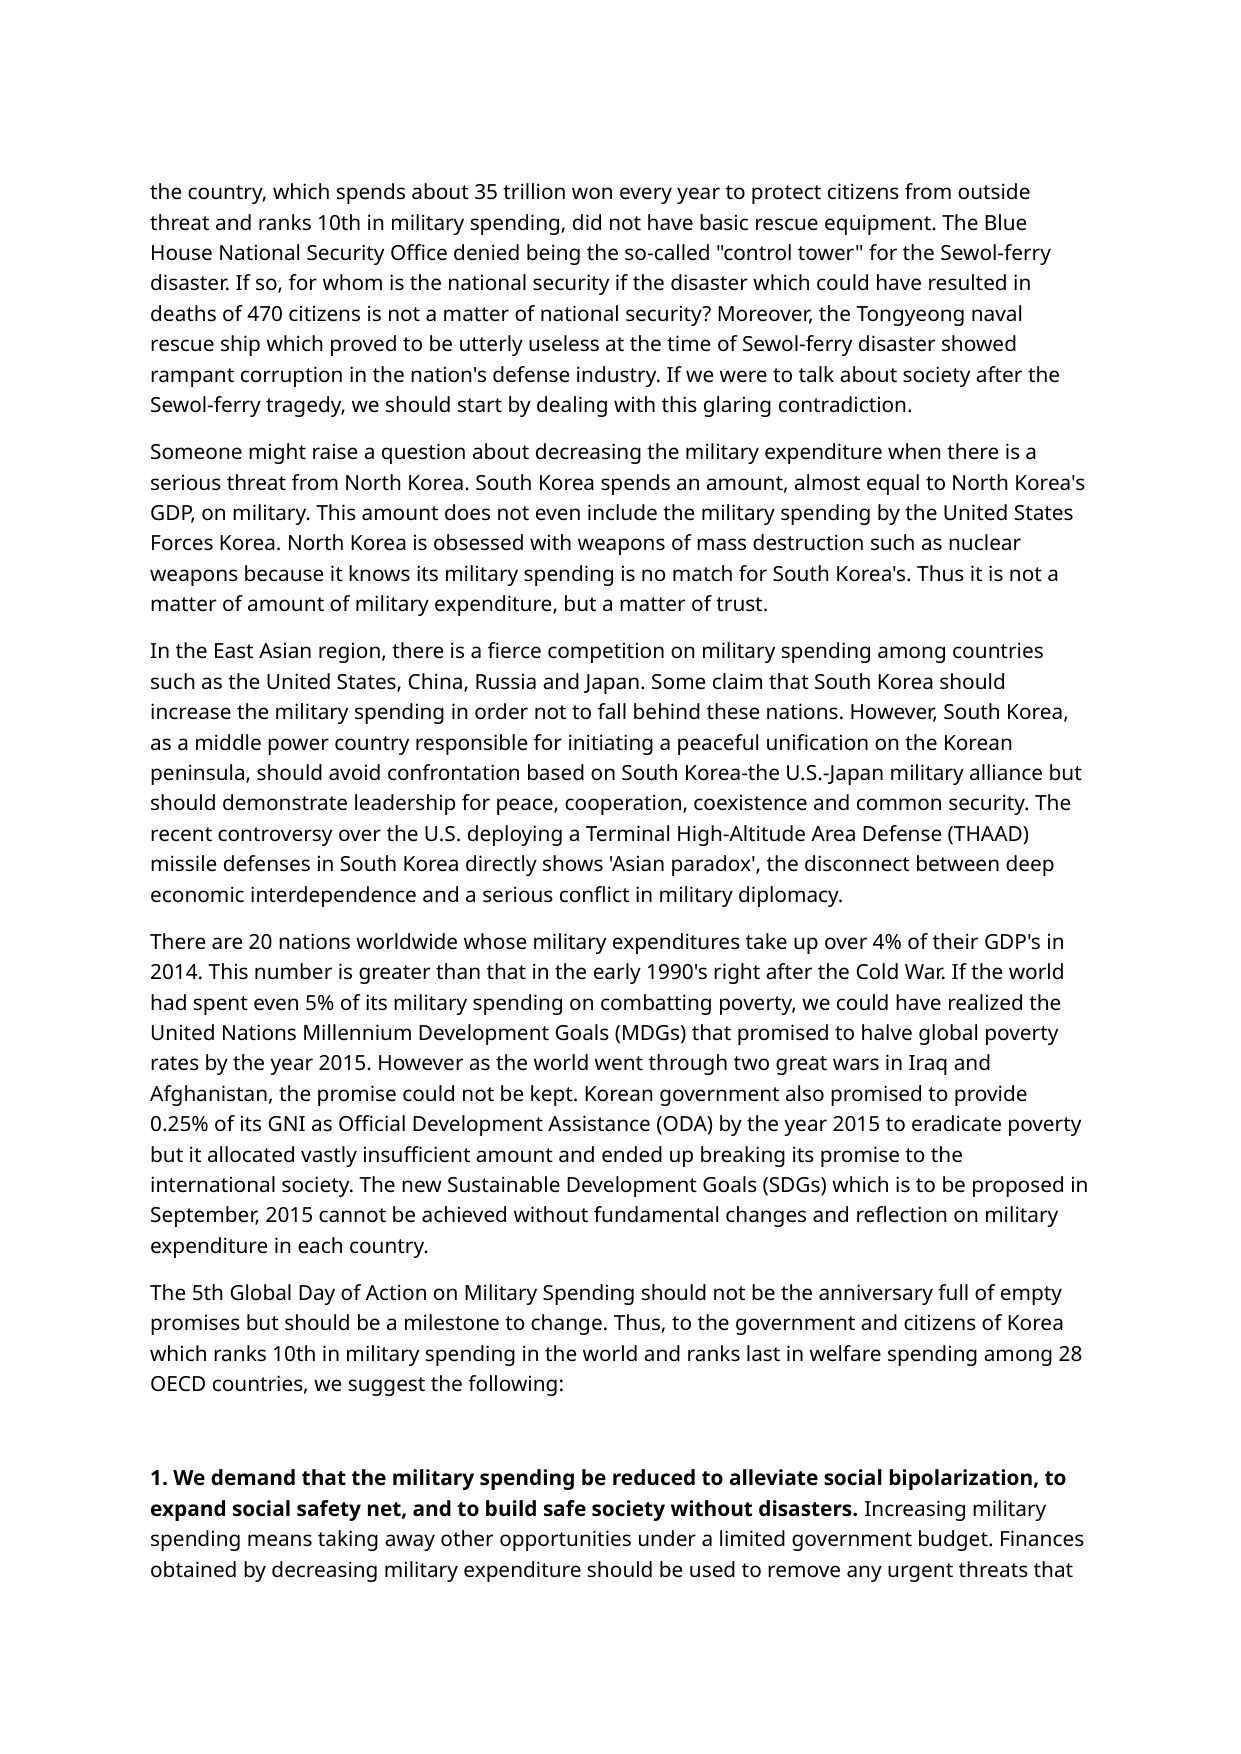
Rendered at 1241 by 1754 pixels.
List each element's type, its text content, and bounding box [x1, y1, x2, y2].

text 1. We demand that the military spending be reduced to alleviate social bipolarization, to expand social safety net, and to build safe society without disasters. Increasing military spending means taking away other opportunities under a limited government budget. Finances obtained by decreasing military expenditure should be used to remove any urgent threats that [150, 1463, 1090, 1583]
text The 5th Global Day of Action on Military Spending should not be the anniversary full of empty promises but should be a milestone to change. Thus, to the government and citizens of Korea which ranks 10th in military spending in the world and ranks last in welfare spending among 28 OECD countries, we suggest the following: [150, 1278, 1090, 1398]
text There are 20 nations worldwide whose military expenditures take up over 4% of their GDP's in 2014. This number is greater than that in the early 1990's right after the Cold War. If the world had spent even 5% of its military spending on combatting poverty, we could have realized the United Nations Millennium Development Goals (MDGs) that promised to halve global poverty rates by the year 2015. However as the world went through two great wars in Iraq and Afghanistan, the promise could not be kept. Korean government also promised to provide 0.25% of its GNI as Official Development Assistance (ODA) by the year 2015 to eradicate poverty but it allocated vastly insufficient amount and ended up breaking its promise to the international society. The new Sustainable Development Goals (SDGs) which is to be proposed in September, 2015 cannot be achieved without fundamental changes and reflection on military expenditure in each country. [150, 927, 1090, 1259]
text the country, which spends about 35 trillion won every year to protect citizens from outside threat and ranks 10th in military spending, did not have basic rescue equipment. The Blue House National Security Office denied being the so-called "control tower" for the Sewol-ferry disaster. If so, for whom is the national security if the disaster which could have resulted in deaths of 470 citizens is not a matter of national security? Moreover, the Tongyeong naval rescue ship which proved to be utterly useless at the time of Sewol-ferry disaster showed rampant corruption in the nation's defense industry. If we were to talk about society after the Sewol-ferry tragedy, we should start by dealing with this glaring contradiction. [150, 177, 1090, 418]
text Someone might raise a question about decreasing the military expenditure when there is a serious threat from North Korea. South Korea spends an amount, almost equal to North Korea's GDP, on military. This amount does not even include the military spending by the United States Forces Korea. North Korea is obsessed with weapons of mass destruction such as nuclear weapons because it knows its military spending is no match for South Korea's. Thus it is not a matter of amount of military expenditure, but a matter of trust. [150, 437, 1090, 618]
text In the East Asian region, there is a fierce competition on military spending among countries such as the United States, China, Russia and Japan. Some claim that South Korea should increase the military spending in order not to fall behind these nations. However, South Korea, as a middle power country responsible for initiating a peaceful unification on the Korean peninsula, should avoid confrontation based on South Korea-the U.S.-Japan military alliance but should demonstrate leadership for peace, cooperation, coexistence and common security. The recent controversy over the U.S. deploying a Terminal High-Altitude Area Defense (THAAD) missile defenses in South Korea directly shows 'Asian paradox', the disconnect between deep economic interdependence and a serious conflict in military diplomacy. [150, 636, 1090, 908]
